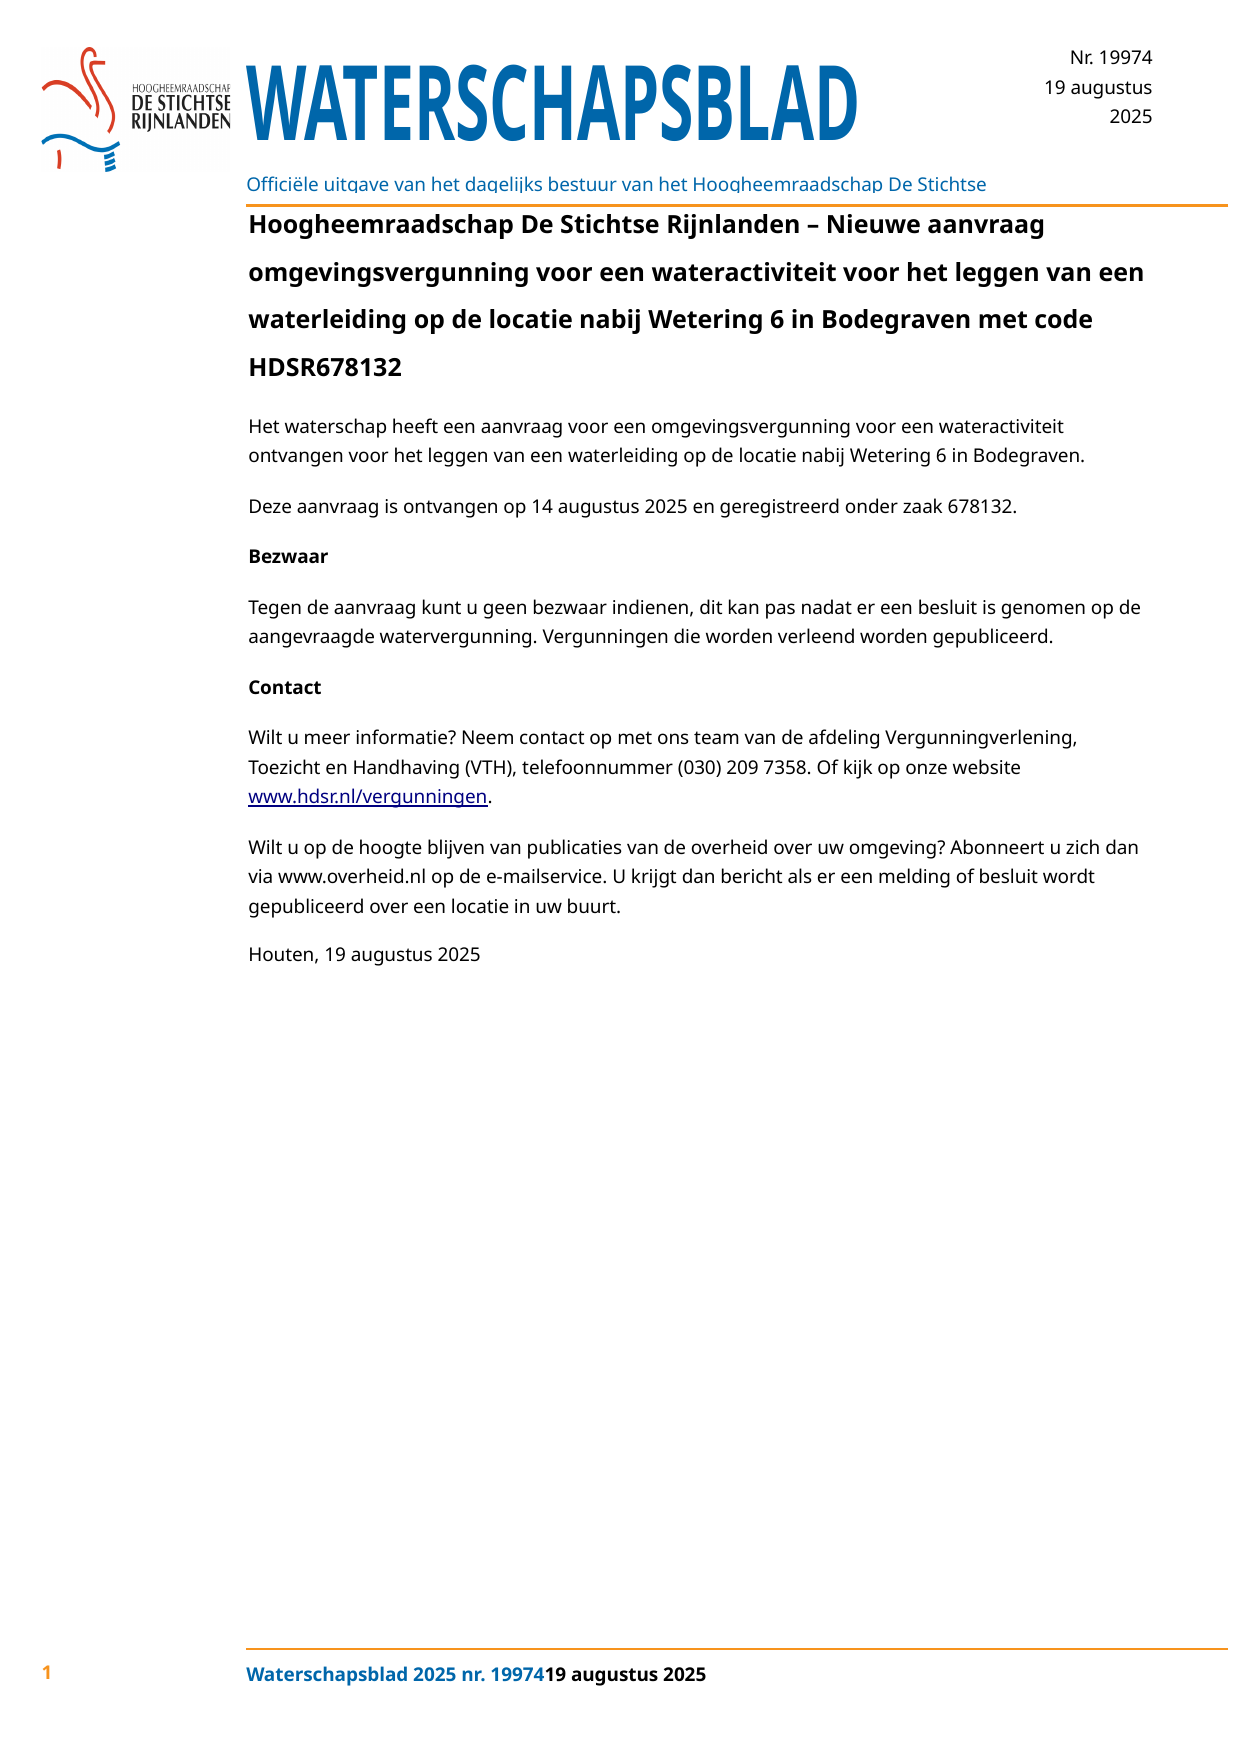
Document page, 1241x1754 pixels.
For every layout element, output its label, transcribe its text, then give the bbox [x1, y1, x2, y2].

text Deze aanvraag is ontvangen op 14 augustus 2025 en geregistreerd onder zaak 678132. [248, 493, 1152, 519]
text Hoogheemraadschap De Stichtse Rijnlanden – Nieuwe aanvraag omgevingsvergunning voor een wateractiviteit voor het leggen van een waterleiding op de locatie nabij Wetering 6 in Bodegraven met code HDSR678132 [248, 207, 1152, 384]
text Bezwaar [248, 543, 1152, 569]
text Wilt u meer informatie? Neem contact op met ons team van de afdeling Vergunningverlening, Toezicht en Handhaving (VTH), telefoonnummer (030) 209 7358. Of kijk op onze website www.hdsr.nl/vergunningen. [248, 724, 1152, 809]
text Wilt u op de hoogte blijven van publicaties van de overheid over uw omgeving? Abonneert u zich dan via www.overheid.nl op de e-mailservice. U krijgt dan bericht als er een melding of besluit wordt gepubliceerd over een locatie in uw buurt. [248, 834, 1152, 919]
text Het waterschap heeft een aanvraag voor een omgevingsvergunning voor een wateractiviteit ontvangen voor het leggen van een waterleiding op de locatie nabij Wetering 6 in Bodegraven. [248, 413, 1152, 468]
text Tegen de aanvraag kunt u geen bezwaar indienen, dit kan pas nadat er een besluit is genomen op de aangevraagde watervergunning. Vergunningen die worden verleend worden gepubliceerd. [248, 594, 1152, 649]
picture [41, 47, 231, 172]
text Houten, 19 augustus 2025 [248, 941, 1152, 967]
text Contact [248, 674, 1152, 700]
